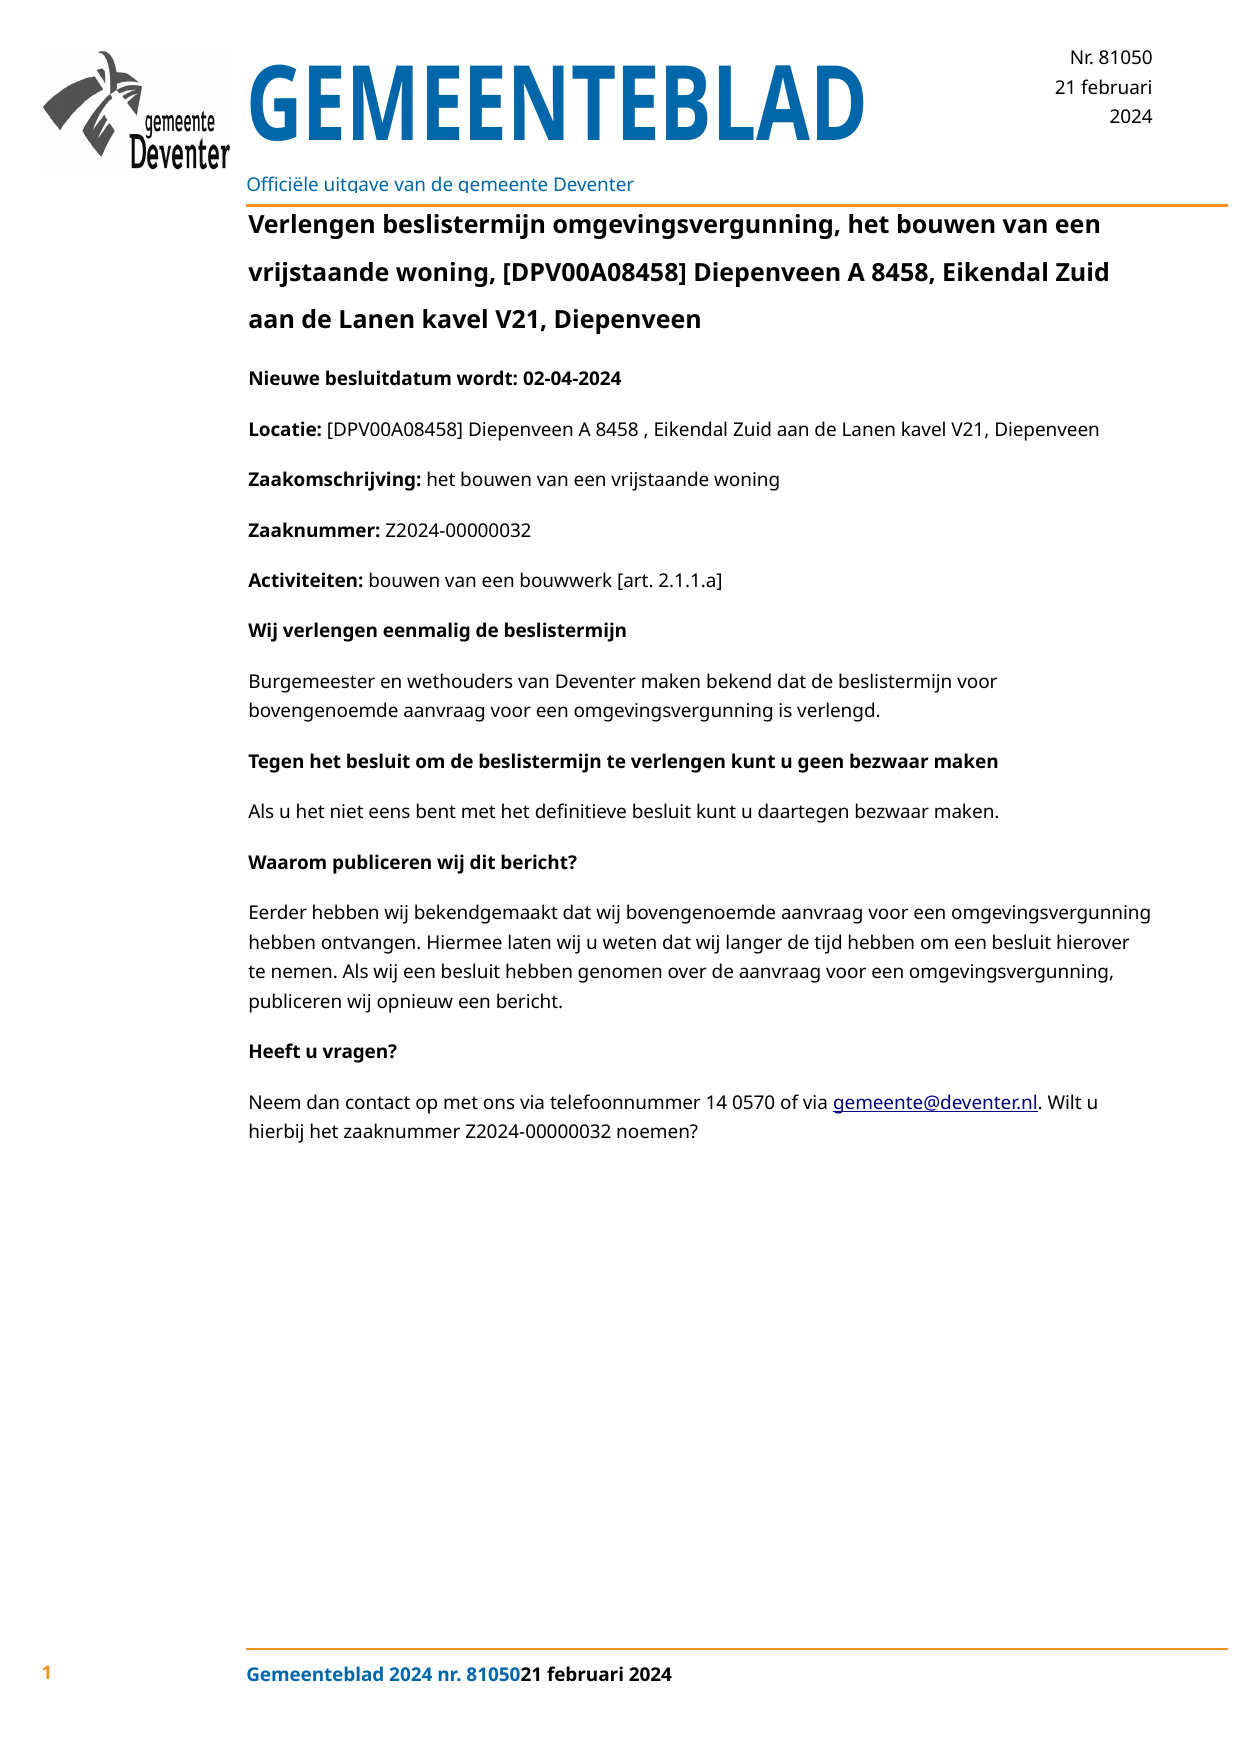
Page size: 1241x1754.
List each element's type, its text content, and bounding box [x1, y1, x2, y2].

text Tegen het besluit om de beslistermijn te verlengen kunt u geen bezwaar maken [248, 748, 1152, 774]
text Zaaknummer: Z2024-00000032 [248, 517, 1152, 542]
text Activiteiten: bouwen van een bouwwerk [art. 2.1.1.a] [248, 567, 1152, 593]
text Neem dan contact op met ons via telefoonnummer 14 0570 of via gemeente@deventer.nl. Wilt u hierbij het zaaknummer Z2024-00000032 noemen? [248, 1089, 1152, 1144]
text Zaakomschrijving: het bouwen van een vrijstaande woning [248, 466, 1152, 492]
text Burgemeester en wethouders van Deventer maken bekend dat de beslistermijn voor bovengenoemde aanvraag voor een omgevingsvergunning is verlengd. [248, 668, 1152, 723]
text Nieuwe besluitdatum wordt: 02-04-2024 [248, 366, 1152, 391]
text Wij verlengen eenmalig de beslistermijn [248, 618, 1152, 643]
text Als u het niet eens bent met het definitieve besluit kunt u daartegen bezwaar maken. [248, 798, 1152, 824]
text Verlengen beslistermijn omgevingsvergunning, het bouwen van een vrijstaande woning, [DPV00A08458] Diepenveen A 8458, Eikendal Zuid aan de Lanen kavel V21, Diepenveen [248, 207, 1152, 336]
text Waarom publiceren wij dit bericht? [248, 849, 1152, 874]
text Locatie: [DPV00A08458] Diepenveen A 8458 , Eikendal Zuid aan de Lanen kavel V21, Diepenveen [248, 416, 1152, 442]
text Eerder hebben wij bekendgemaakt dat wij bovengenoemde aanvraag voor een omgevingsvergunning hebben ontvangen. Hiermee laten wij u weten dat wij langer de tijd hebben om een besluit hierover te nemen. Als wij een besluit hebben genomen over de aanvraag voor een omgevingsvergunning, publiceren wij opnieuw een bericht. [248, 899, 1152, 1014]
picture [41, 47, 231, 172]
text Heeft u vragen? [248, 1038, 1152, 1064]
